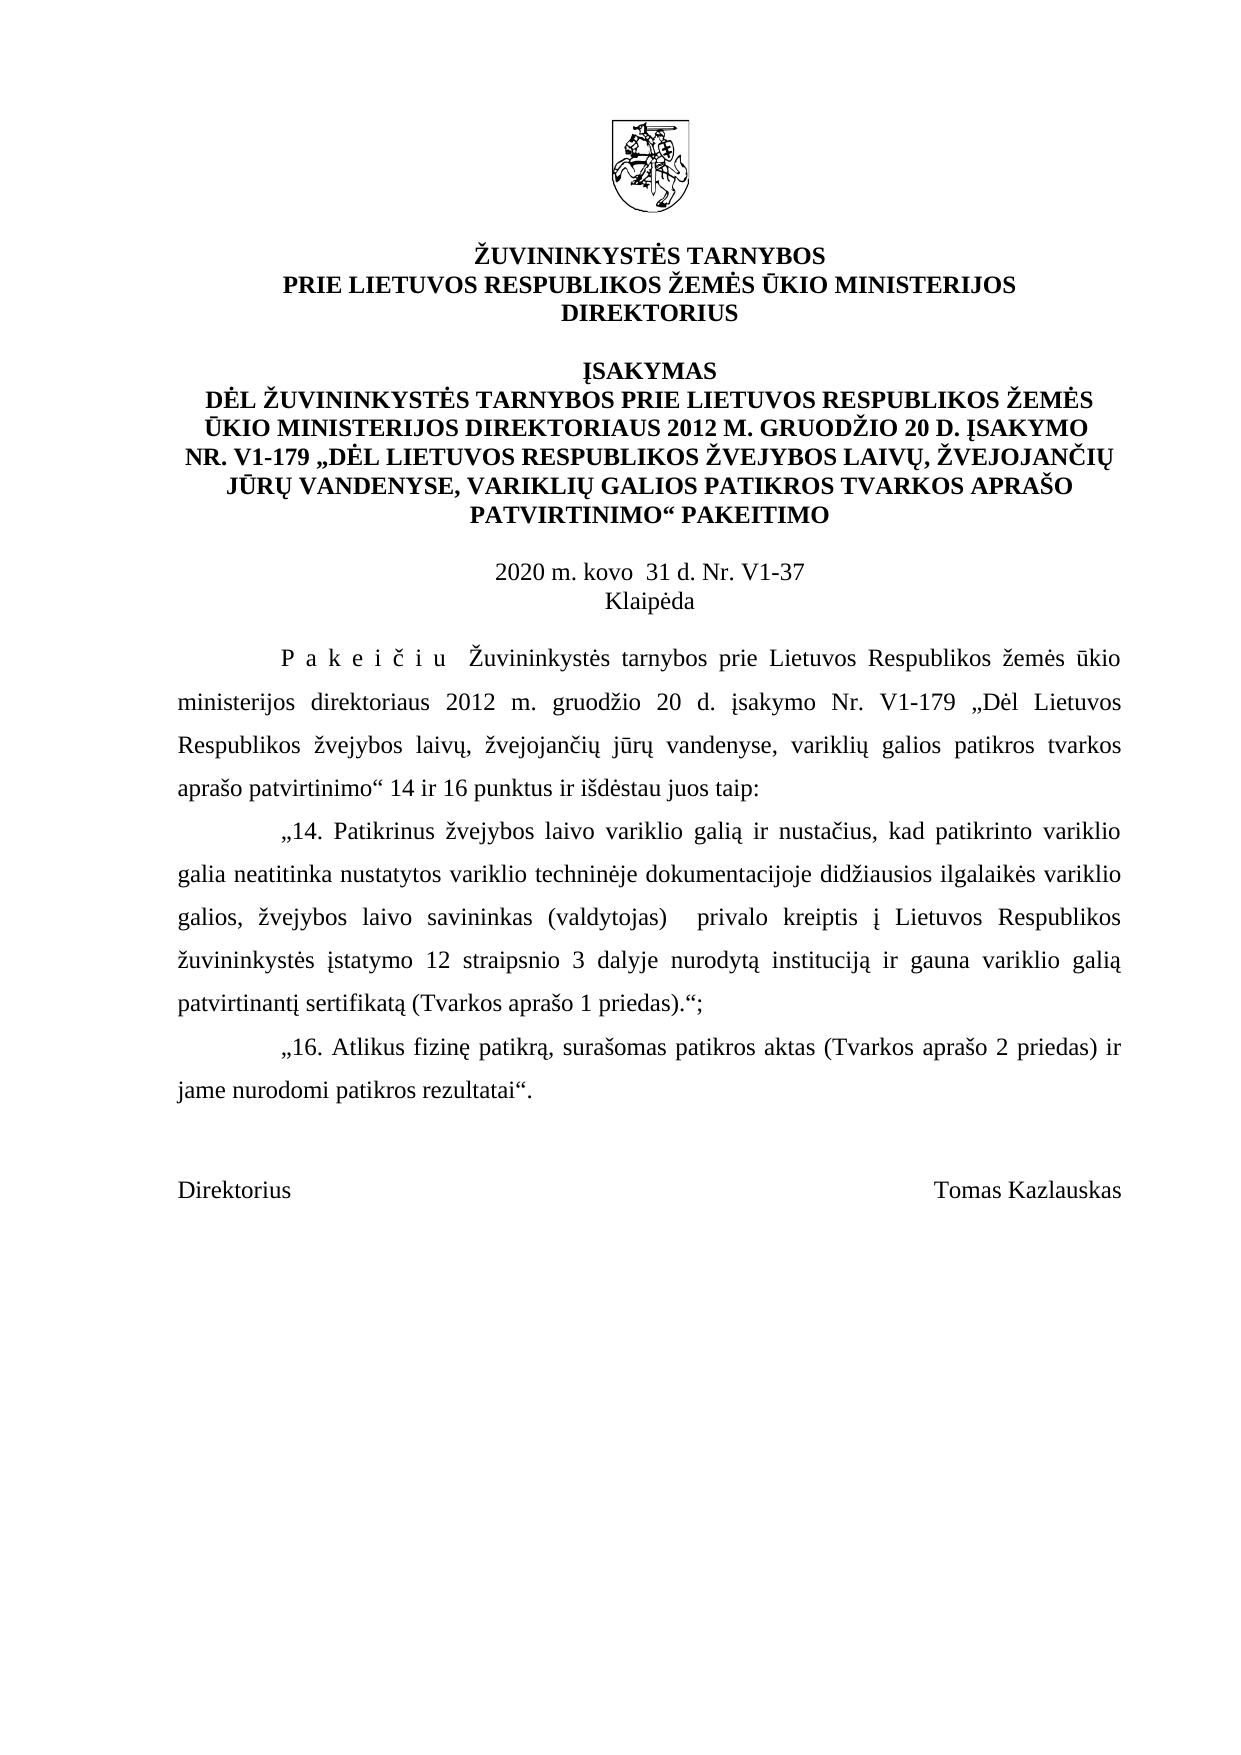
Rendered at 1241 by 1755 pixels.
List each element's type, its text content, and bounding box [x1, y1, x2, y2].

text ŽUVININKYSTĖS TARNYBOS [177, 241, 1122, 270]
text Klaipėda [177, 586, 1122, 615]
text P a k e i č i u Žuvininkystės tarnybos prie Lietuvos Respublikos žemės ūkio ministerijos direktoriaus 2012 m. gruodžio 20 d. įsakymo Nr. V1-179 „Dėl Lietuvos Respublikos žvejybos laivų, žvejojančių jūrų vandenyse, variklių galios patikros tvarkos aprašo patvirtinimo“ 14 ir 16 punktus ir išdėstau juos taip: [177, 643, 1122, 802]
text DĖL žuvininkystės tarnybos prie Lietuvos respublikos žemės ūkio ministerijos direktoriaus 2012 m. gruodžio 20 d. įsakymo Nr. V1-179 „dėl LIETUVOS RESPUBLIKOS ŽVEJYBOS LAIVŲ, ŽVEJOJANČIŲ JŪRŲ VANDENYSE, VARIKLIŲ GALIOS PATIKROS TVARKOS APRAŠO patvirtinimo“ pakeitimo [177, 385, 1122, 528]
text DIREKTORIUS [177, 298, 1122, 327]
text ĮSAKYMAS [177, 356, 1122, 385]
text PRIE LIETUVOS RESPUBLIKOS ŽEMĖS ŪKIO MINISTERIJOS [177, 270, 1122, 298]
text „14. Patikrinus žvejybos laivo variklio galią ir nustačius, kad patikrinto variklio galia neatitinka nustatytos variklio techninėje dokumentacijoje didžiausios ilgalaikės variklio galios, žvejybos laivo savininkas (valdytojas) privalo kreiptis į Lietuvos Respublikos žuvininkystės įstatymo 12 straipsnio 3 dalyje nurodytą instituciją ir gauna variklio galią patvirtinantį sertifikatą (Tvarkos aprašo 1 priedas).“; [177, 816, 1122, 1017]
text 2020 m. kovo 31 d. Nr. V1-37 [177, 557, 1122, 586]
text „16. Atlikus fizinę patikrą, surašomas patikros aktas (Tvarkos aprašo 2 priedas) ir jame nurodomi patikros rezultatai“. [177, 1032, 1122, 1103]
text Direktorius Tomas Kazlauskas [177, 1175, 1122, 1204]
